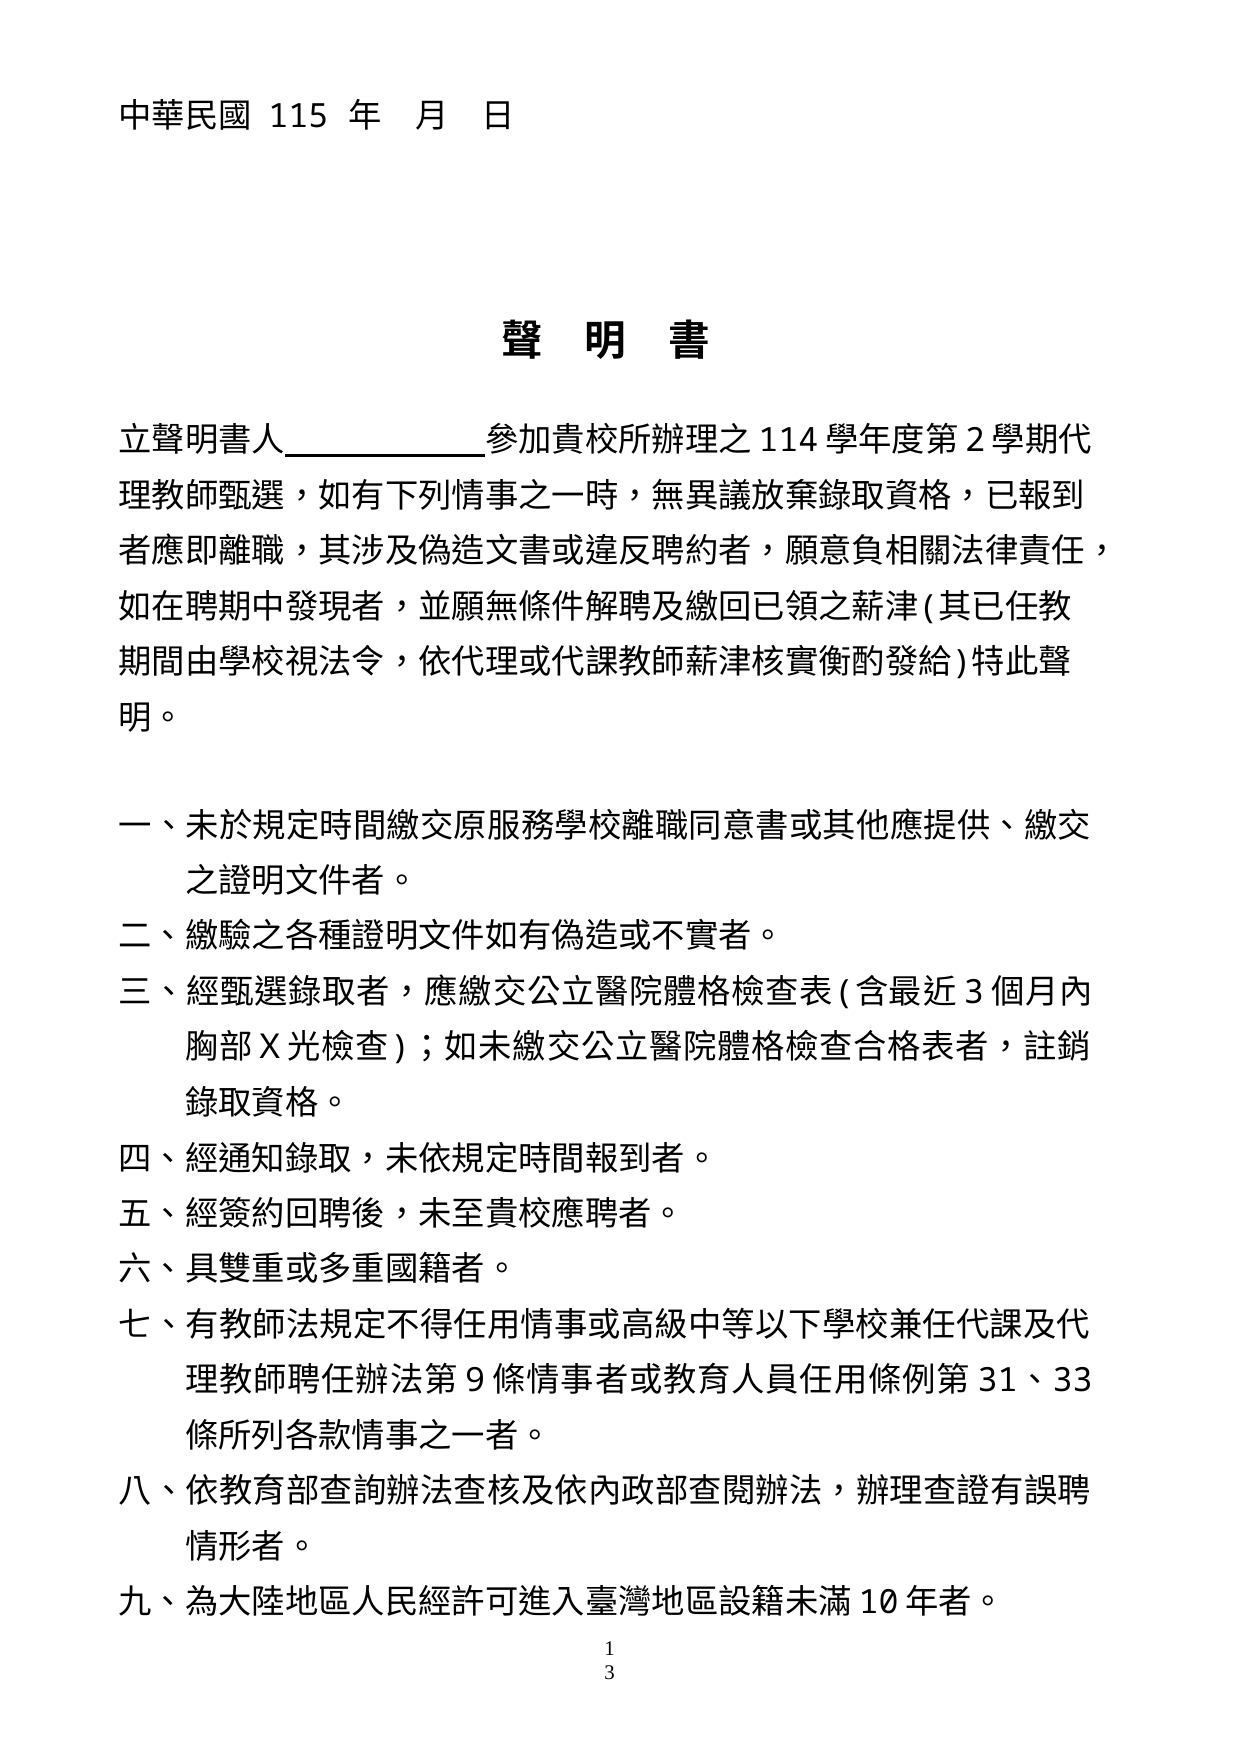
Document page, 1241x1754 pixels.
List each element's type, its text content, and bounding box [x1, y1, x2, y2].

subtitle 聲 明 書 [118, 307, 1092, 368]
text 一、未於規定時間繳交原服務學校離職同意書或其他應提供、繳交之證明文件者。 [118, 798, 1092, 902]
text 三、經甄選錄取者，應繳交公立醫院體格檢查表(含最近3個月內胸部Ｘ光檢查)；如未繳交公立醫院體格檢查合格表者，註銷錄取資格。 [118, 964, 1092, 1124]
text 中華民國 115 年 月 日 [118, 89, 1092, 137]
text 立聲明書人 參加貴校所辦理之114學年度第2學期代理教師甄選，如有下列情事之一時，無異議放棄錄取資格，已報到者應即離職，其涉及偽造文書或違反聘約者，願意負相關法律責任，如在聘期中發現者，並願無條件解聘及繳回已領之薪津(其已任教期間由學校視法令，依代理或代課教師薪津核實衡酌發給)特此聲明。 [118, 413, 1093, 739]
text 四、經通知錄取，未依規定時間報到者。 [118, 1131, 1092, 1179]
text 九、為大陸地區人民經許可進入臺灣地區設籍未滿10年者。 [118, 1575, 1092, 1623]
text 二、繳驗之各種證明文件如有偽造或不實者。 [118, 909, 1092, 957]
text 七、有教師法規定不得任用情事或高級中等以下學校兼任代課及代理教師聘任辦法第9條情事者或教育人員任用條例第31、33條所列各款情事之一者。 [118, 1297, 1092, 1457]
text 五、經簽約回聘後，未至貴校應聘者。 [118, 1187, 1092, 1235]
text 六、具雙重或多重國籍者。 [118, 1242, 1092, 1290]
text 八、依教育部查詢辦法查核及依內政部查閱辦法，辦理查證有誤聘情形者。 [118, 1464, 1092, 1568]
